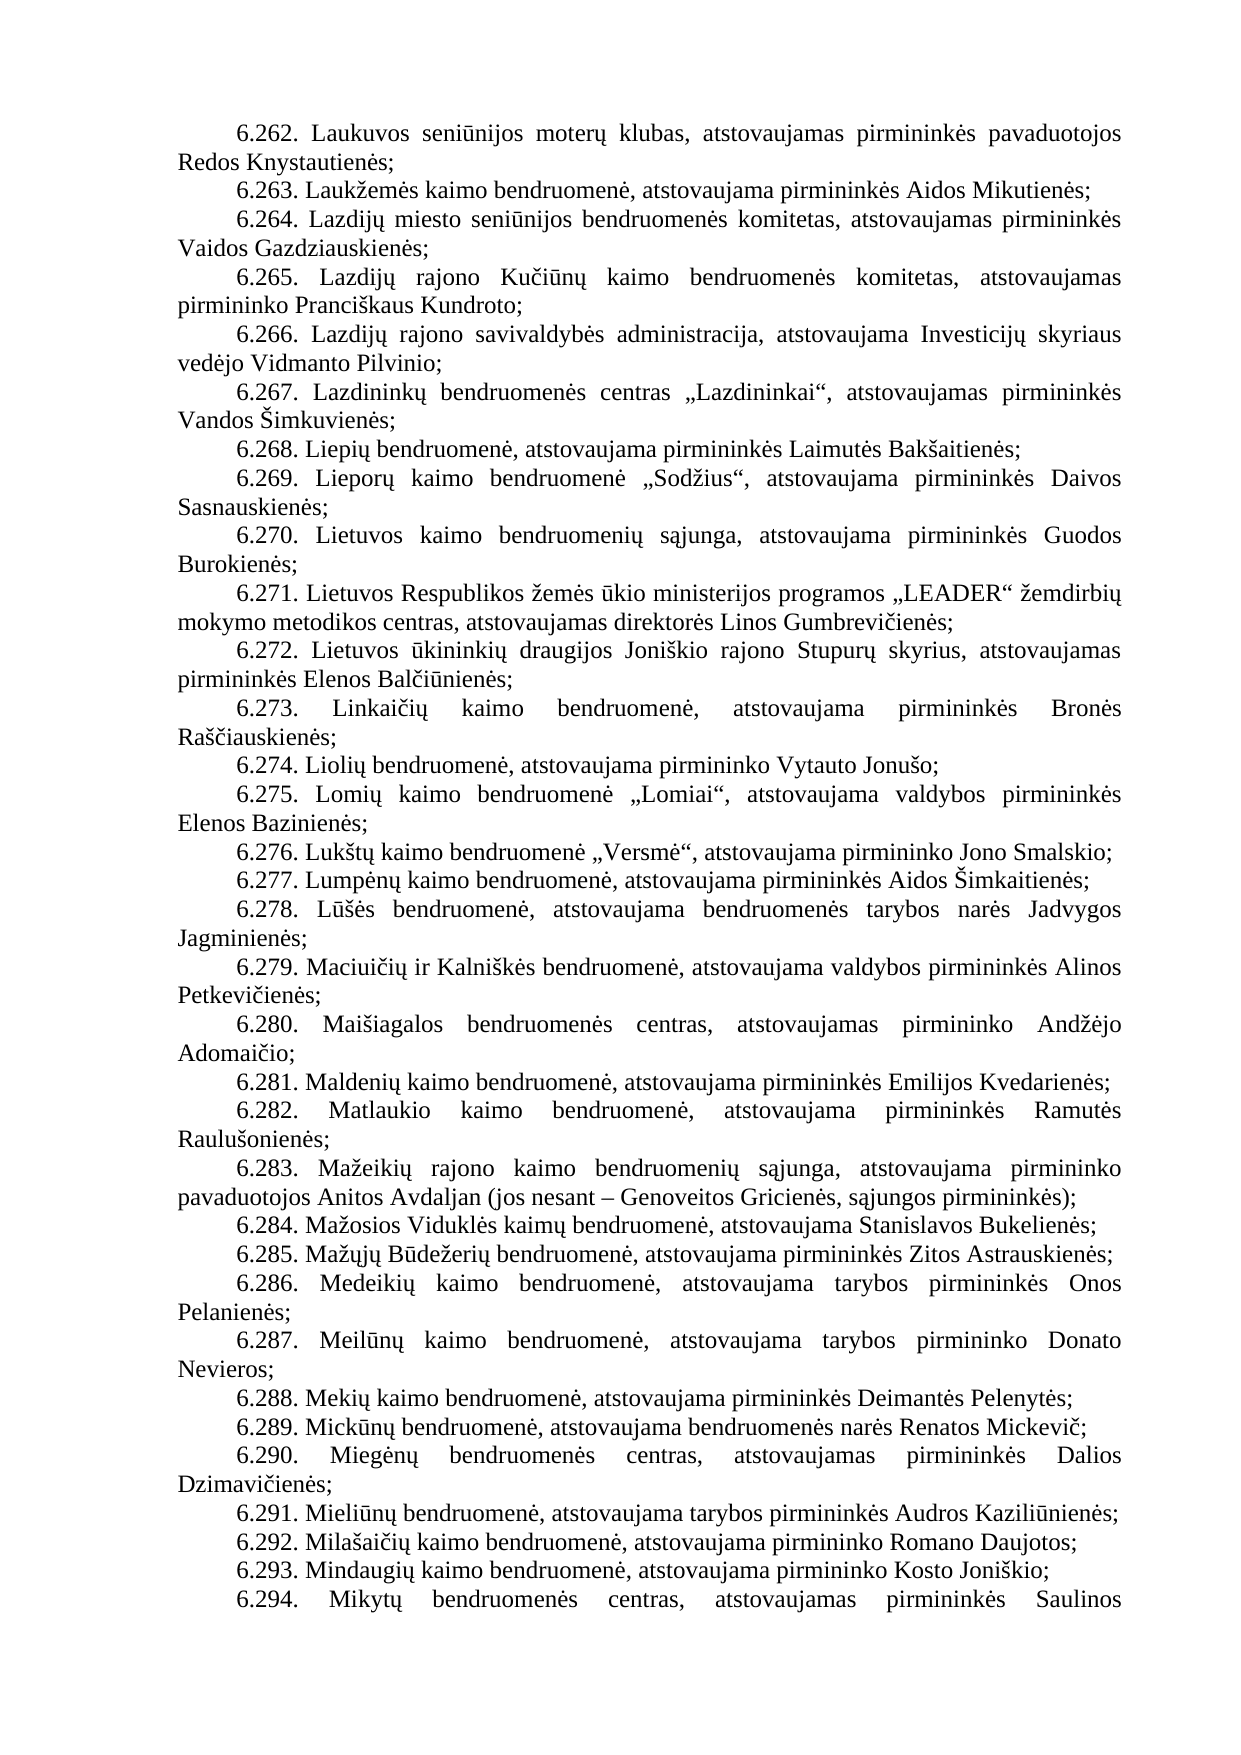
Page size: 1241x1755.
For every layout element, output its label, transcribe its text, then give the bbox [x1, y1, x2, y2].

text 6.292. Milašaičių kaimo bendruomenė, atstovaujama pirmininko Romano Daujotos; [177, 1527, 1122, 1556]
text 6.282. Matlaukio kaimo bendruomenė, atstovaujama pirmininkės Ramutės Raulušonienės; [177, 1096, 1122, 1153]
text 6.287. Meilūnų kaimo bendruomenė, atstovaujama tarybos pirmininko Donato Nevieros; [177, 1326, 1122, 1383]
text 6.291. Mieliūnų bendruomenė, atstovaujama tarybos pirmininkės Audros Kaziliūnienės; [177, 1498, 1122, 1527]
text 6.271. Lietuvos Respublikos žemės ūkio ministerijos programos „LEADER“ žemdirbių mokymo metodikos centras, atstovaujamas direktorės Linos Gumbrevičienės; [177, 578, 1122, 636]
text 6.274. Liolių bendruomenė, atstovaujama pirmininko Vytauto Jonušo; [177, 751, 1122, 779]
text 6.266. Lazdijų rajono savivaldybės administracija, atstovaujama Investicijų skyriaus vedėjo Vidmanto Pilvinio; [177, 319, 1122, 377]
text 6.262. Laukuvos seniūnijos moterų klubas, atstovaujamas pirmininkės pavaduotojos Redos Knystautienės; [177, 118, 1122, 176]
text 6.289. Mickūnų bendruomenė, atstovaujama bendruomenės narės Renatos Mickevič; [177, 1412, 1122, 1441]
text 6.276. Lukštų kaimo bendruomenė „Versmė“, atstovaujama pirmininko Jono Smalskio; [177, 837, 1122, 866]
text 6.280. Maišiagalos bendruomenės centras, atstovaujamas pirmininko Andžėjo Adomaičio; [177, 1009, 1122, 1067]
text 6.293. Mindaugių kaimo bendruomenė, atstovaujama pirmininko Kosto Joniškio; [177, 1556, 1122, 1584]
text 6.286. Medeikių kaimo bendruomenė, atstovaujama tarybos pirmininkės Onos Pelanienės; [177, 1268, 1122, 1326]
text 6.273. Linkaičių kaimo bendruomenė, atstovaujama pirmininkės Bronės Raščiauskienės; [177, 693, 1122, 751]
text 6.279. Maciuičių ir Kalniškės bendruomenė, atstovaujama valdybos pirmininkės Alinos Petkevičienės; [177, 952, 1122, 1009]
text 6.265. Lazdijų rajono Kučiūnų kaimo bendruomenės komitetas, atstovaujamas pirmininko Pranciškaus Kundroto; [177, 262, 1122, 319]
text 6.288. Mekių kaimo bendruomenė, atstovaujama pirmininkės Deimantės Pelenytės; [177, 1383, 1122, 1412]
text 6.272. Lietuvos ūkininkių draugijos Joniškio rajono Stupurų skyrius, atstovaujamas pirmininkės Elenos Balčiūnienės; [177, 636, 1122, 693]
text 6.263. Laukžemės kaimo bendruomenė, atstovaujama pirmininkės Aidos Mikutienės; [177, 176, 1122, 204]
text 6.284. Mažosios Viduklės kaimų bendruomenė, atstovaujama Stanislavos Bukelienės; [177, 1211, 1122, 1239]
text 6.275. Lomių kaimo bendruomenė „Lomiai“, atstovaujama valdybos pirmininkės Elenos Bazinienės; [177, 779, 1122, 837]
text 6.281. Maldenių kaimo bendruomenė, atstovaujama pirmininkės Emilijos Kvedarienės; [177, 1067, 1122, 1096]
text 6.270. Lietuvos kaimo bendruomenių sąjunga, atstovaujama pirmininkės Guodos Burokienės; [177, 521, 1122, 578]
text 6.269. Lieporų kaimo bendruomenė „Sodžius“, atstovaujama pirmininkės Daivos Sasnauskienės; [177, 463, 1122, 521]
text 6.283. Mažeikių rajono kaimo bendruomenių sąjunga, atstovaujama pirmininko pavaduotojos Anitos Avdaljan (jos nesant – Genoveitos Gricienės, sąjungos pirmininkės); [177, 1153, 1122, 1211]
text 6.277. Lumpėnų kaimo bendruomenė, atstovaujama pirmininkės Aidos Šimkaitienės; [177, 866, 1122, 894]
text 6.264. Lazdijų miesto seniūnijos bendruomenės komitetas, atstovaujamas pirmininkės Vaidos Gazdziauskienės; [177, 204, 1122, 262]
text 6.294. Mikytų bendruomenės centras, atstovaujamas pirmininkės Saulinos [177, 1584, 1122, 1613]
text 6.290. Miegėnų bendruomenės centras, atstovaujamas pirmininkės Dalios Dzimavičienės; [177, 1441, 1122, 1498]
text 6.278. Lūšės bendruomenė, atstovaujama bendruomenės tarybos narės Jadvygos Jagminienės; [177, 894, 1122, 952]
text 6.268. Liepių bendruomenė, atstovaujama pirmininkės Laimutės Bakšaitienės; [177, 434, 1122, 463]
text 6.267. Lazdininkų bendruomenės centras „Lazdininkai“, atstovaujamas pirmininkės Vandos Šimkuvienės; [177, 377, 1122, 434]
text 6.285. Mažųjų Būdežerių bendruomenė, atstovaujama pirmininkės Zitos Astrauskienės; [177, 1239, 1122, 1268]
